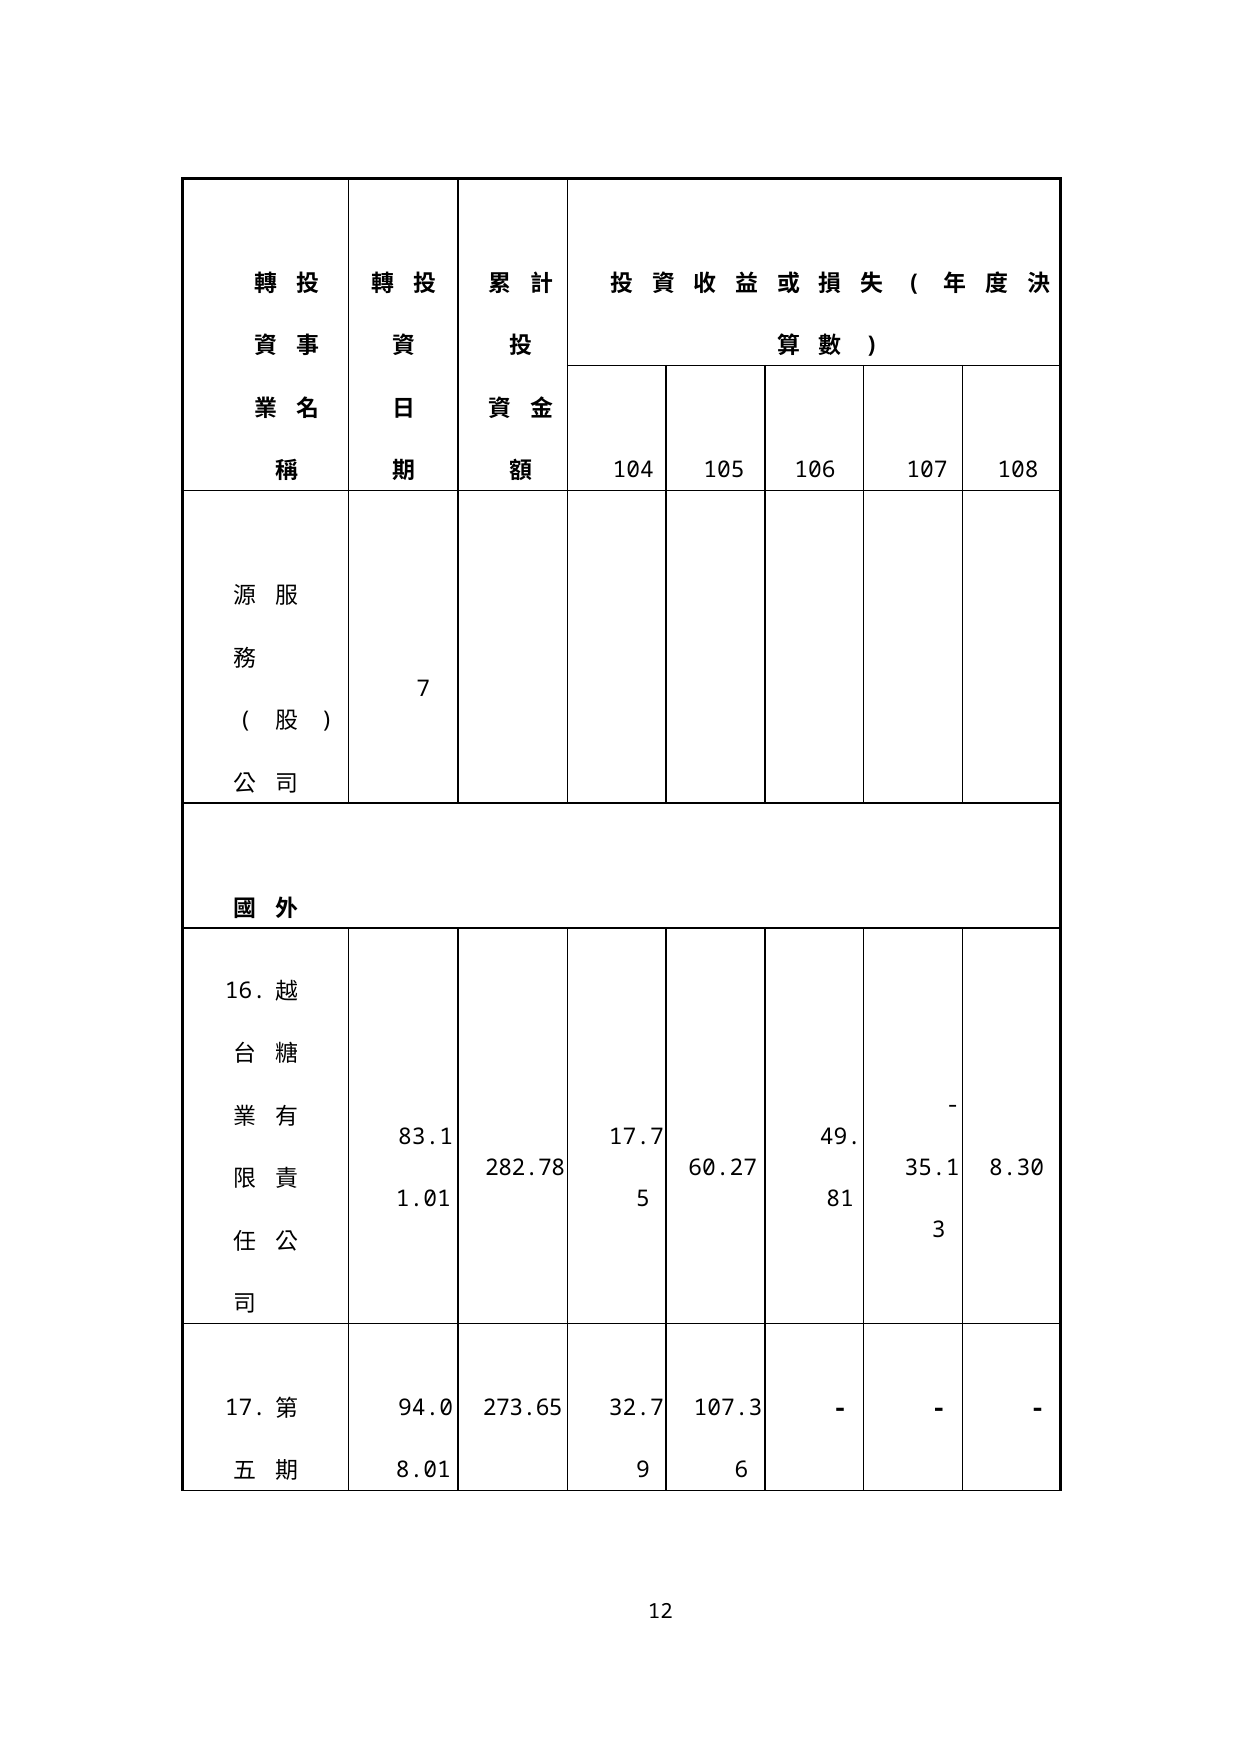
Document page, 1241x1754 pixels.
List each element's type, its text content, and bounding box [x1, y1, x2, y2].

table_cell 60.27 [667, 929, 764, 1322]
table_cell 7 [349, 491, 457, 802]
table_cell - [963, 491, 1059, 802]
table_cell 107.36 [667, 1324, 764, 1490]
table_cell - [568, 491, 665, 802]
table_cell 32.79 [568, 1324, 665, 1490]
table_cell 國外 [184, 804, 1059, 927]
table_cell - [766, 1324, 863, 1490]
table_cell 282.78 [459, 929, 567, 1322]
table_cell 105 [667, 366, 764, 490]
table_cell 106 [766, 366, 863, 490]
table_cell 107 [864, 366, 962, 490]
table_cell - [864, 1324, 962, 1490]
table_cell 108 [963, 366, 1059, 490]
table_cell -35.13 [864, 929, 962, 1322]
table_header 轉投資事業名稱 [184, 180, 348, 490]
table_cell 49.81 [766, 929, 863, 1322]
table_cell 17.第五期 [184, 1324, 348, 1490]
table_header 累計投 資金額 [459, 180, 567, 490]
table_cell - [963, 1324, 1059, 1490]
table_cell 104 [568, 366, 665, 490]
table_cell 16.越台糖業有限責任公司 [184, 929, 348, 1322]
table_cell 8.30 [963, 929, 1059, 1322]
table_cell 273.65 [459, 1324, 567, 1490]
table_cell 83.11.01 [349, 929, 457, 1322]
table_cell 17.75 [568, 929, 665, 1322]
table_cell 94.08.01 [349, 1324, 457, 1490]
table_cell - [667, 491, 764, 802]
table_header 轉投資 日 期 [349, 180, 457, 490]
table_cell - [864, 491, 962, 802]
table_cell [459, 491, 567, 802]
table_cell 源服務(股)公司 [184, 491, 348, 802]
table_header 投資收益或損失(年度決算數) [568, 180, 1059, 365]
table_cell - [766, 491, 863, 802]
